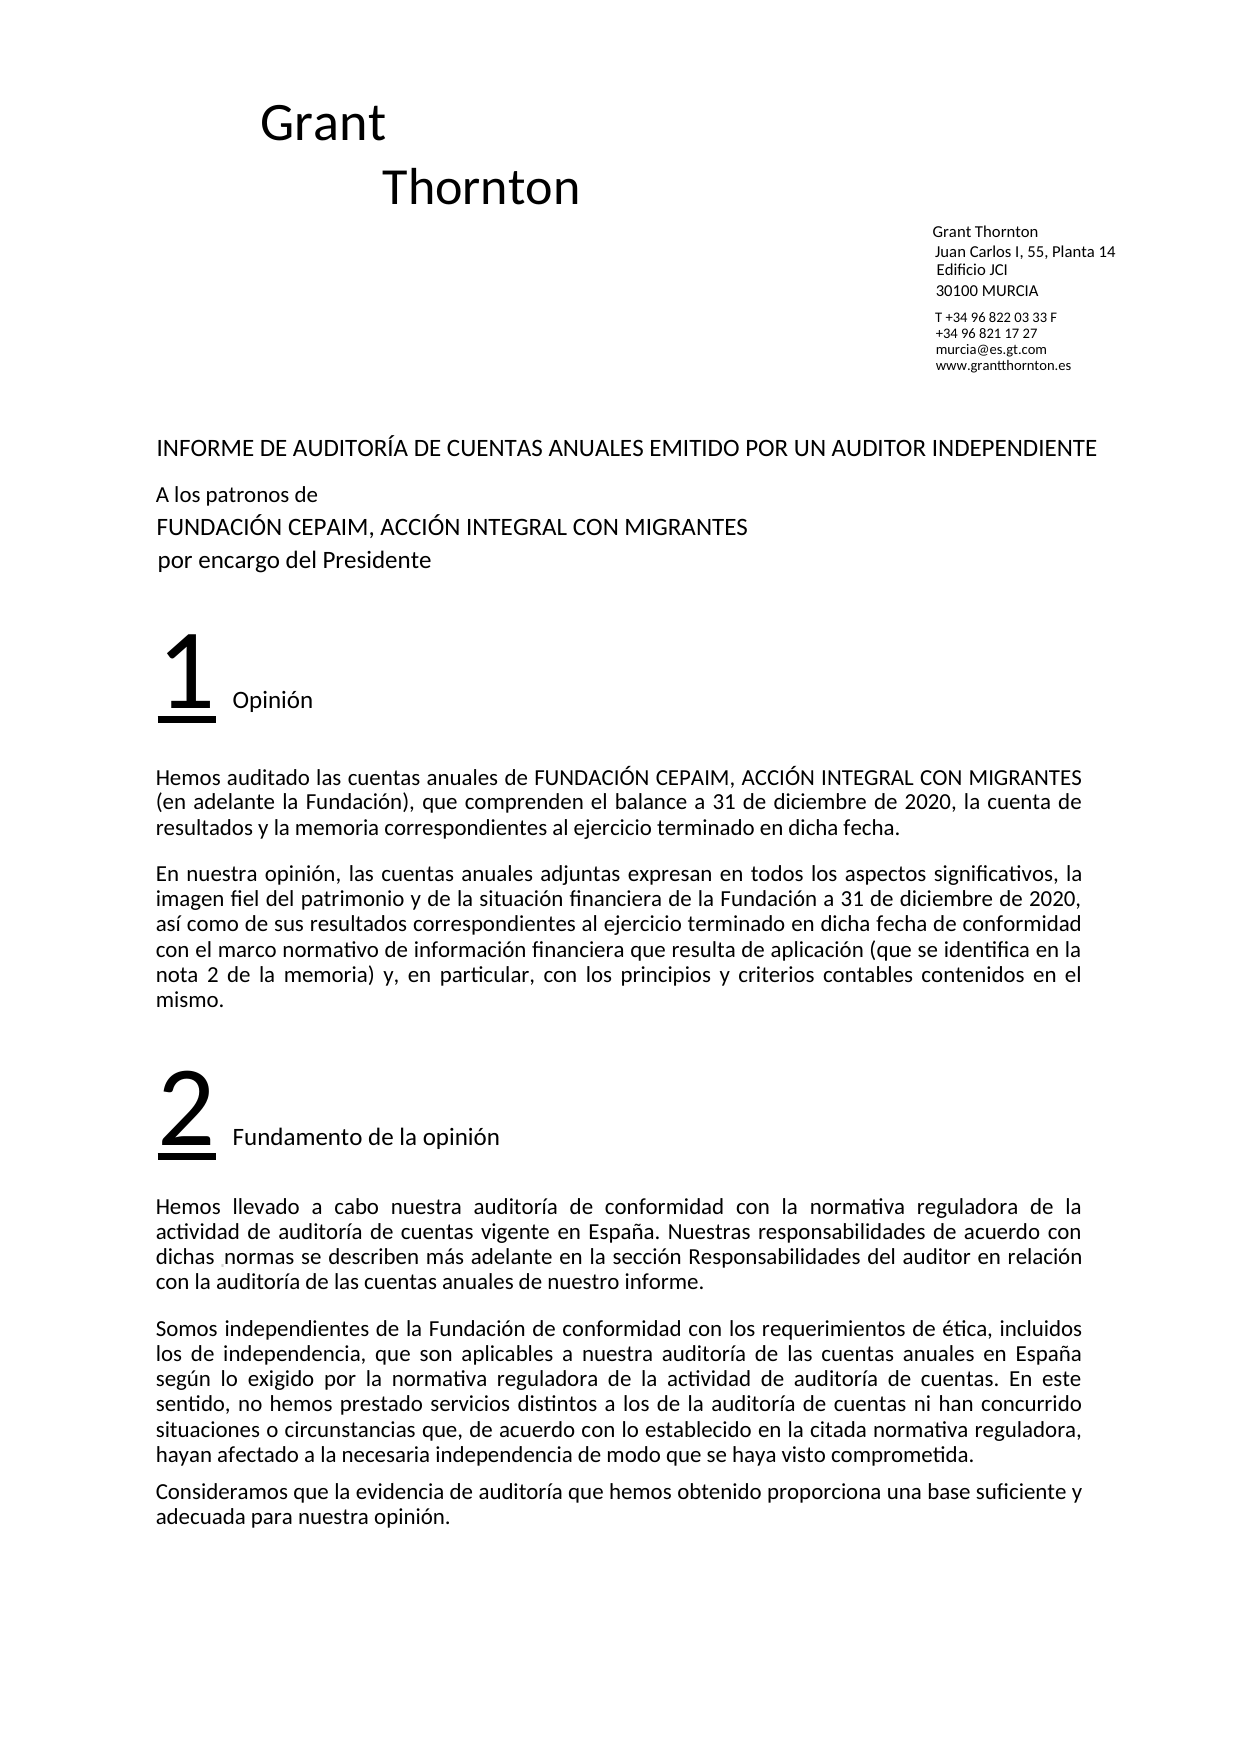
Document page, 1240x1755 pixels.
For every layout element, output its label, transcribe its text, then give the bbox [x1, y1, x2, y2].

text Grant Thornton [153, 222, 1038, 242]
text A los patronos de [156, 482, 1084, 507]
text Thornton [382, 154, 1153, 217]
text Consideramos que la evidencia de auditoría que hemos obtenido proporciona una base suficiente y adecuada para nuestra opinión. [156, 1479, 1084, 1530]
text Somos independientes de la Fundación de conformidad con los requerimientos de ética, incluidos los de independencia, que son aplicables a nuestra auditoría de las cuentas anuales en España según lo exigido por la normativa reguladora de la actividad de auditoría de cuentas. En este sentido, no hemos prestado servicios distintos a los de la auditoría de cuentas ni han concurrido situaciones o circunstancias que, de acuerdo con lo establecido en la citada normativa reguladora, hayan afectado a la necesaria independencia de modo que se haya visto comprometida. [156, 1316, 1084, 1468]
text T +34 96 822 03 33 F +34 96 821 17 27 murcia@es.gt.com www.grantthornton.es [935, 310, 1079, 374]
subtitle Opinión [157, 597, 1153, 737]
text En nuestra opinión, las cuentas anuales adjuntas expresan en todos los aspectos significativos, la imagen fiel del patrimonio y de la situación financiera de la Fundación a 31 de diciembre de 2020, así como de sus resultados correspondientes al ejercicio terminado en dicha fecha de conformidad con el marco normativo de información financiera que resulta de aplicación (que se identifica en la nota 2 de la memoria) y, en particular, con los principios y criterios contables contenidos en el mismo. [156, 862, 1084, 1013]
text 30100 MURCIA [153, 280, 1038, 300]
text Hemos auditado las cuentas anuales de FUNDACIÓN CEPAIM, ACCIÓN INTEGRAL CON MIGRANTES (en adelante la Fundación), que comprenden el balance a 31 de diciembre de 2020, la cuenta de resultados y la memoria correspondientes al ejercicio terminado en dicha fecha. [156, 765, 1084, 841]
text Hemos llevado a cabo nuestra auditoría de conformidad con la normativa reguladora de la actividad de auditoría de cuentas vigente en España. Nuestras responsabilidades de acuerdo con dichas normas se describen más adelante en la sección Responsabilidades del auditor en relación con la auditoría de las cuentas anuales de nuestro informe. [156, 1194, 1084, 1296]
subtitle Fundamento de la opinión [157, 1034, 1153, 1174]
text Juan Carlos I, 55, Planta 14 Edificio JCI [935, 243, 1153, 280]
text FUNDACIÓN CEPAIM, ACCIÓN INTEGRAL CON MIGRANTES por encargo del Presidente [156, 511, 778, 574]
text INFORME DE AUDITORÍA DE CUENTAS ANUALES EMITIDO POR UN AUDITOR INDEPENDIENTE [156, 432, 1153, 462]
